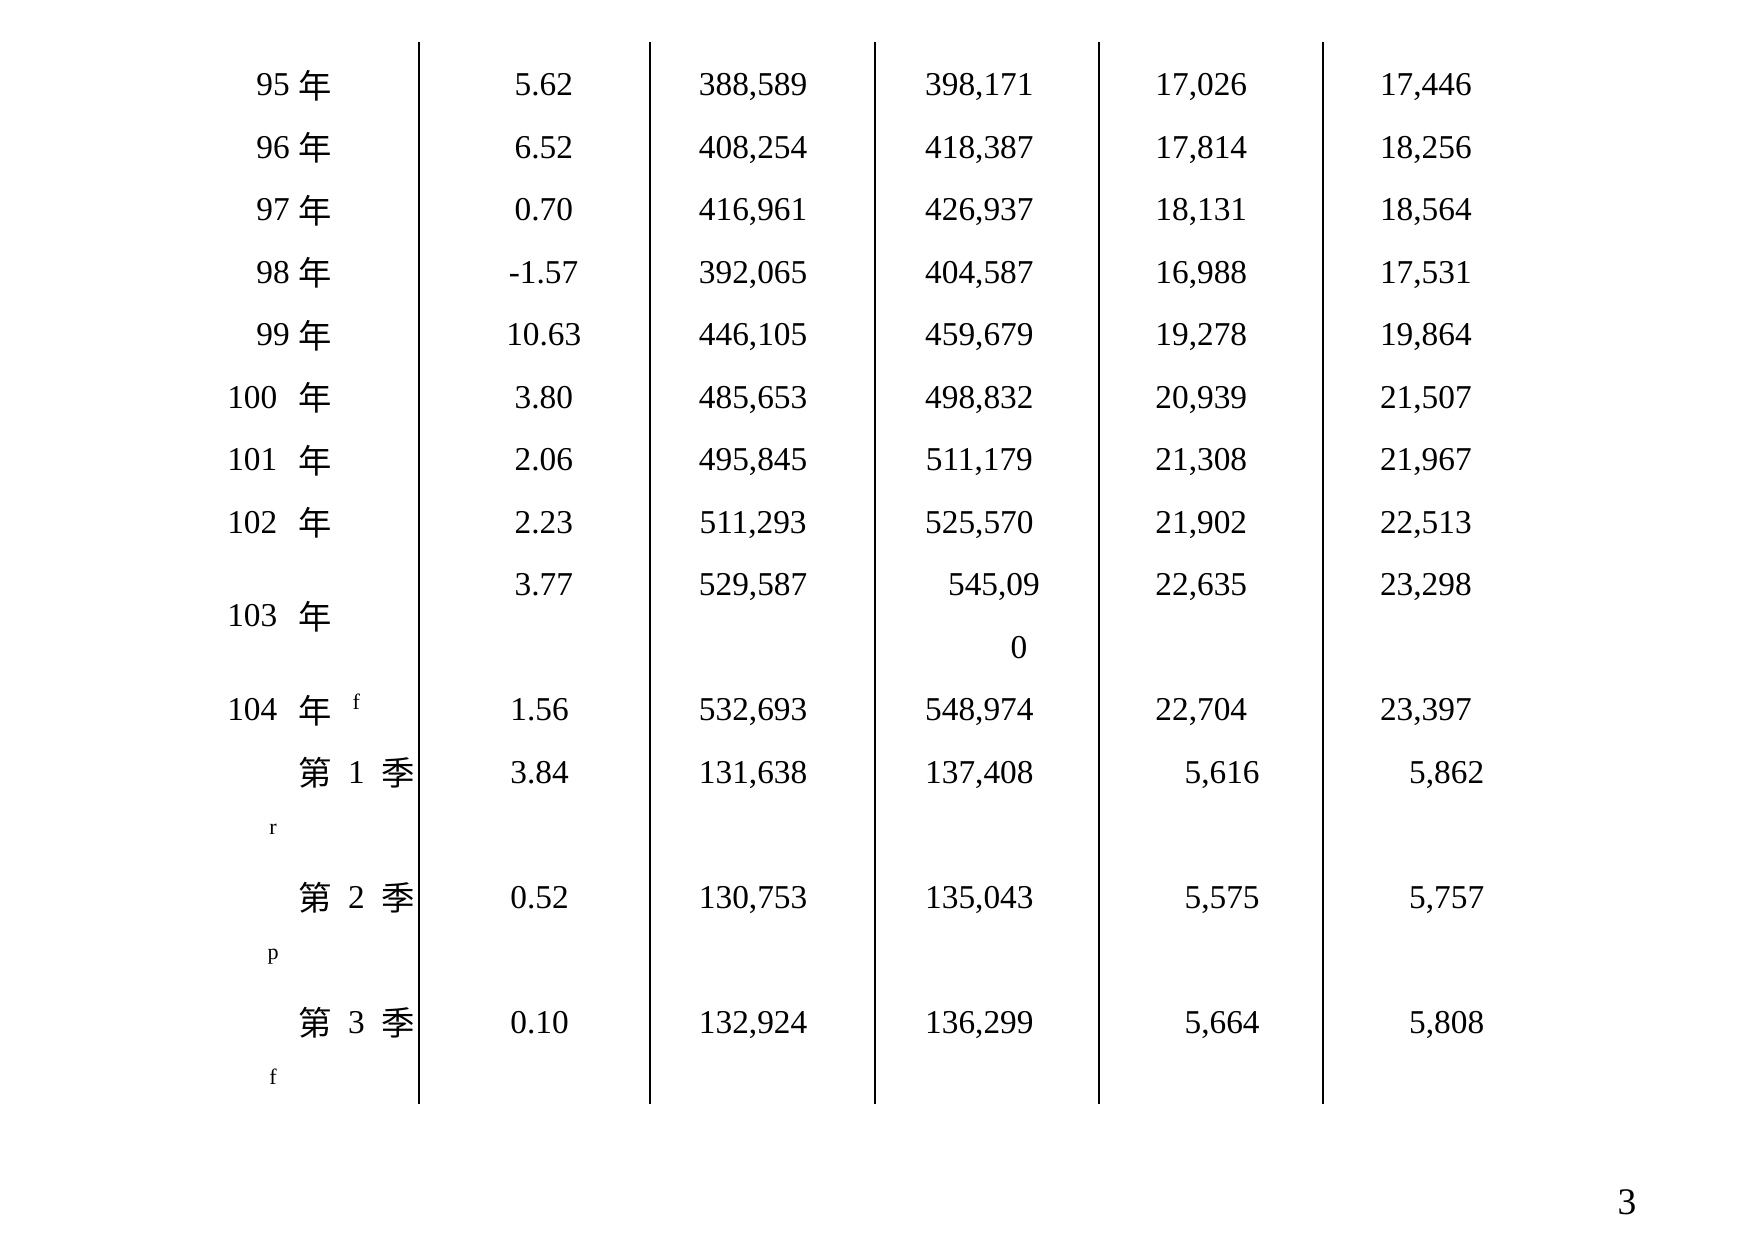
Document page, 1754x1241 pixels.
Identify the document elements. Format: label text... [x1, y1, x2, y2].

table_cell 398,171 [876, 42, 1098, 104]
table_cell 10.63 [420, 292, 649, 354]
table_cell 388,589 [651, 42, 874, 104]
table_cell 3.80 [420, 354, 649, 417]
table_cell 0.10 [420, 979, 649, 1104]
table_cell 6.52 [420, 104, 649, 167]
table_cell 511,293 [651, 479, 874, 542]
table_cell 485,653 [651, 354, 874, 417]
table_cell 136,299 [876, 979, 1098, 1104]
table_cell 5,808 [1324, 979, 1547, 1104]
table_cell 18,131 [1100, 167, 1322, 229]
table_cell 408,254 [651, 104, 874, 167]
table_cell 22,513 [1324, 479, 1547, 542]
table_cell 18,256 [1324, 104, 1547, 167]
table_cell 5,862 [1324, 729, 1547, 854]
table_cell 5.62 [420, 42, 649, 104]
table_cell 19,864 [1324, 292, 1547, 354]
table_cell 19,278 [1100, 292, 1322, 354]
table_cell 418,387 [876, 104, 1098, 167]
table_cell 3.84 [420, 729, 649, 854]
table_cell 446,105 [651, 292, 874, 354]
table_cell 131,638 [651, 729, 874, 854]
table_cell 135,043 [876, 854, 1098, 979]
table_cell 23,397 [1324, 667, 1547, 729]
table_cell 1.56 [420, 667, 649, 729]
table_cell 132,924 [651, 979, 874, 1104]
table_cell 第1季r [207, 729, 418, 854]
table_cell 498,832 [876, 354, 1098, 417]
table_cell 495,845 [651, 417, 874, 479]
table_cell 96年 [207, 104, 418, 167]
table_cell 3.77 [420, 542, 649, 667]
table_cell 97年 [207, 167, 418, 229]
table_cell 23,298 [1324, 542, 1547, 667]
table_cell 529,587 [651, 542, 874, 667]
table_cell 21,308 [1100, 417, 1322, 479]
table_cell 130,753 [651, 854, 874, 979]
table_cell 17,446 [1324, 42, 1547, 104]
table_cell 16,988 [1100, 229, 1322, 292]
table_cell -1.57 [420, 229, 649, 292]
table_cell 459,679 [876, 292, 1098, 354]
table_cell 22,635 [1100, 542, 1322, 667]
table_cell 101年 [207, 417, 418, 479]
table_cell 102年 [207, 479, 418, 542]
table_cell 17,814 [1100, 104, 1322, 167]
table_cell 98年 [207, 229, 418, 292]
table_cell 103年 [207, 542, 418, 667]
table_cell 20,939 [1100, 354, 1322, 417]
table_cell 104年f [207, 667, 418, 729]
table_cell 21,902 [1100, 479, 1322, 542]
table_cell 95年 [207, 42, 418, 104]
table_cell 511,179 [876, 417, 1098, 479]
table_cell 21,507 [1324, 354, 1547, 417]
table_cell 426,937 [876, 167, 1098, 229]
table_cell 532,693 [651, 667, 874, 729]
table_cell 99年 [207, 292, 418, 354]
table_cell 第2季p [207, 854, 418, 979]
table_cell 0.52 [420, 854, 649, 979]
table_cell 0.70 [420, 167, 649, 229]
table_cell 17,026 [1100, 42, 1322, 104]
table_cell 548,974 [876, 667, 1098, 729]
table_cell 5,616 [1100, 729, 1322, 854]
table_cell 18,564 [1324, 167, 1547, 229]
table_cell 22,704 [1100, 667, 1322, 729]
table_cell 第3季f [207, 979, 418, 1104]
table_cell 5,575 [1100, 854, 1322, 979]
table_cell 392,065 [651, 229, 874, 292]
table_cell 545,090 [876, 542, 1098, 667]
table_cell 2.06 [420, 417, 649, 479]
table_cell 416,961 [651, 167, 874, 229]
table_cell 404,587 [876, 229, 1098, 292]
table_cell 100年 [207, 354, 418, 417]
table_cell 2.23 [420, 479, 649, 542]
table_cell 525,570 [876, 479, 1098, 542]
table_cell 17,531 [1324, 229, 1547, 292]
table_cell 21,967 [1324, 417, 1547, 479]
table_cell 5,664 [1100, 979, 1322, 1104]
table_cell 5,757 [1324, 854, 1547, 979]
table_cell 137,408 [876, 729, 1098, 854]
